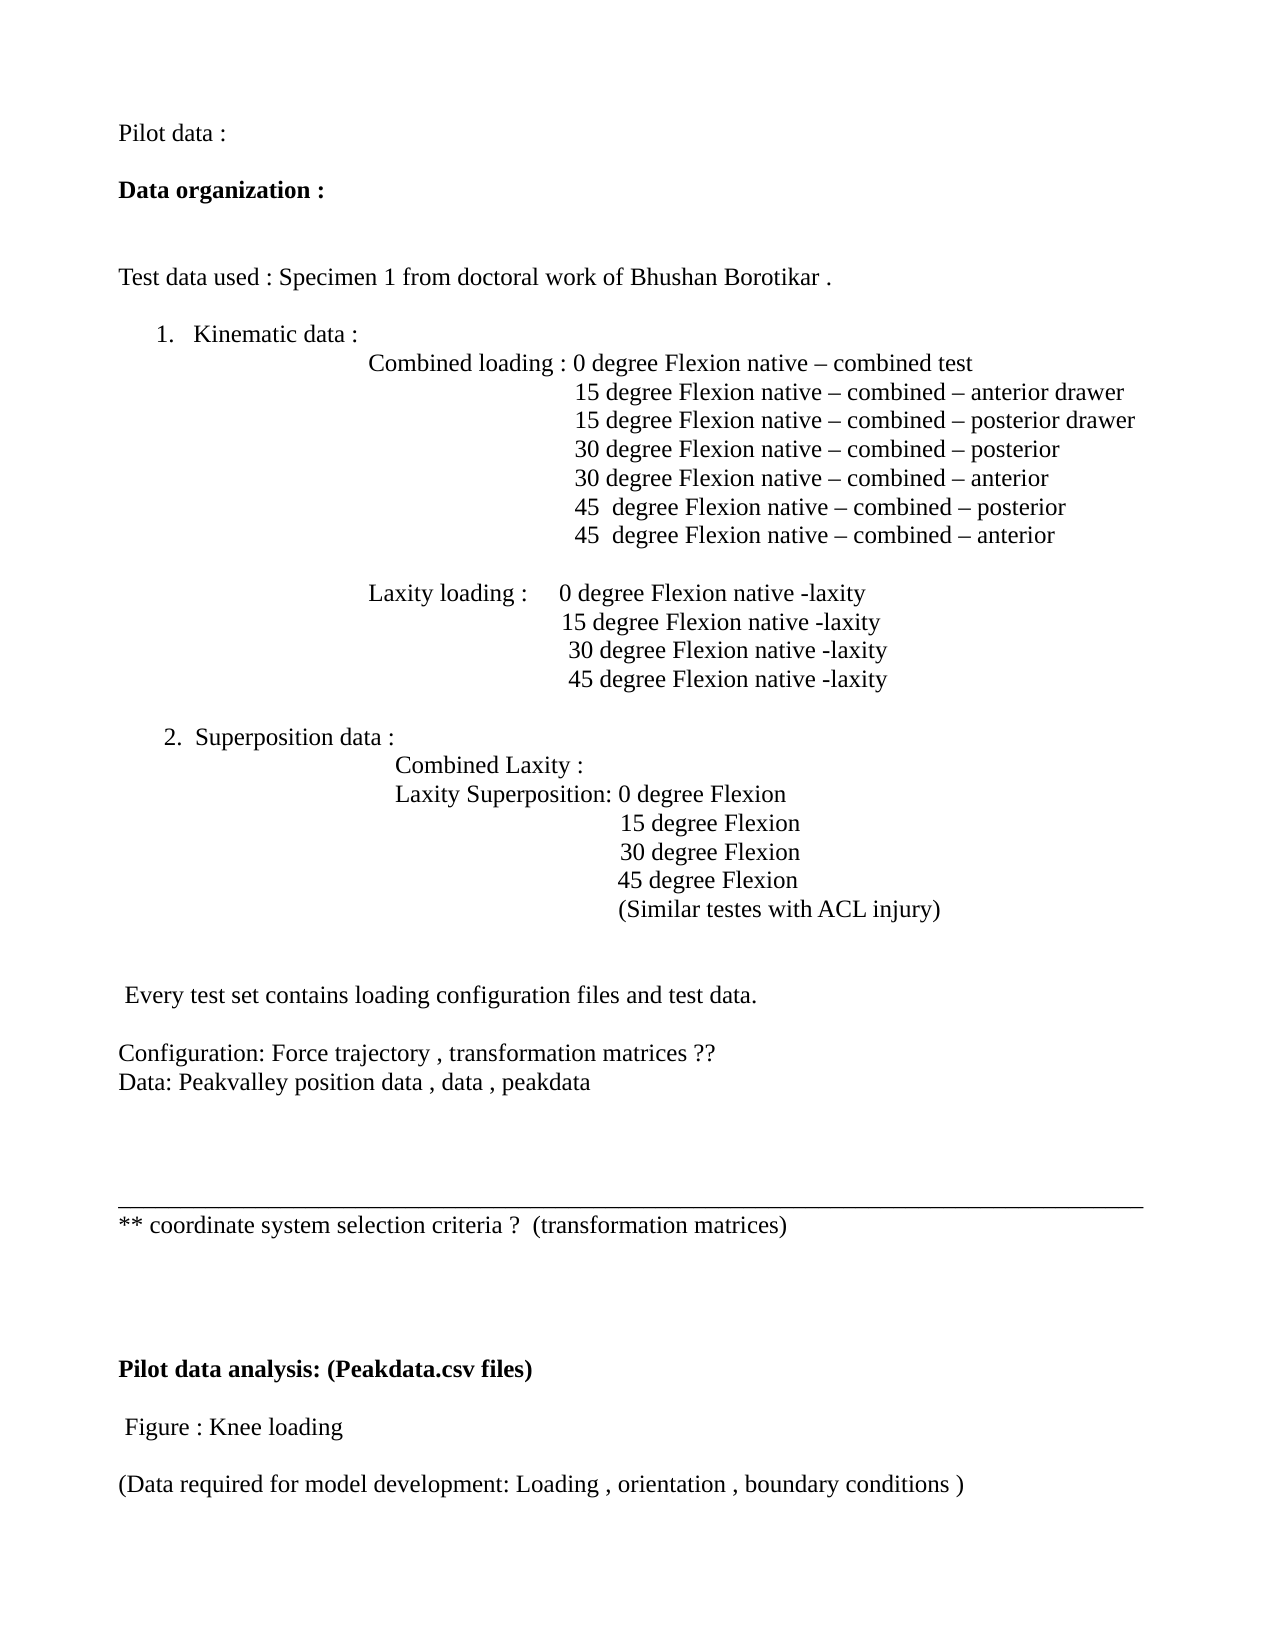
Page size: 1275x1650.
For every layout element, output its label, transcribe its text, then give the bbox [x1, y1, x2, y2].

list Laxity loading : 0 degree Flexion native -laxity [156, 578, 1157, 607]
list 30 degree Flexion native – combined – anterior [156, 463, 1157, 492]
list 30 degree Flexion [463, 837, 1157, 866]
text Configuration: Force trajectory , transformation matrices ?? [118, 1038, 1157, 1067]
text Pilot data analysis: (Peakdata.csv files) [118, 1354, 1157, 1383]
list 15 degree Flexion native – combined – posterior drawer [156, 406, 1157, 434]
list 30 degree Flexion native – combined – posterior [156, 434, 1157, 463]
text Every test set contains loading configuration files and test data. [118, 981, 1157, 1009]
text Test data used : Specimen 1 from doctoral work of Bhushan Borotikar . [118, 262, 1157, 291]
list Combined Laxity : [126, 751, 1157, 779]
text Figure : Knee loading [118, 1412, 1157, 1441]
list 30 degree Flexion native -laxity [493, 636, 1157, 664]
list Kinematic data : [156, 319, 1157, 348]
list 45 degree Flexion native – combined – posterior [156, 492, 1157, 521]
list 15 degree Flexion native – combined – anterior drawer [156, 377, 1157, 406]
text (Data required for model development: Loading , orientation , boundary conditions ) [118, 1469, 1157, 1498]
list Combined loading : 0 degree Flexion native – combined test [156, 348, 1157, 377]
text Data organization : [118, 176, 1157, 204]
text Data: Peakvalley position data , data , peakdata [118, 1067, 1157, 1096]
list 2. Superposition data : [126, 722, 1157, 751]
text __________________________________________________________________________________ [118, 1182, 1157, 1211]
list 45 degree Flexion native – combined – anterior [156, 521, 1157, 549]
list 45 degree Flexion native -laxity [493, 664, 1157, 693]
list 15 degree Flexion [126, 808, 1157, 837]
list 45 degree Flexion [156, 866, 1157, 894]
list (Similar testes with ACL injury) [156, 894, 1157, 923]
list Laxity Superposition: 0 degree Flexion [126, 779, 1157, 808]
text ** coordinate system selection criteria ? (transformation matrices) [118, 1211, 1157, 1239]
list 15 degree Flexion native -laxity [156, 607, 1157, 636]
text Pilot data : [118, 118, 1157, 147]
